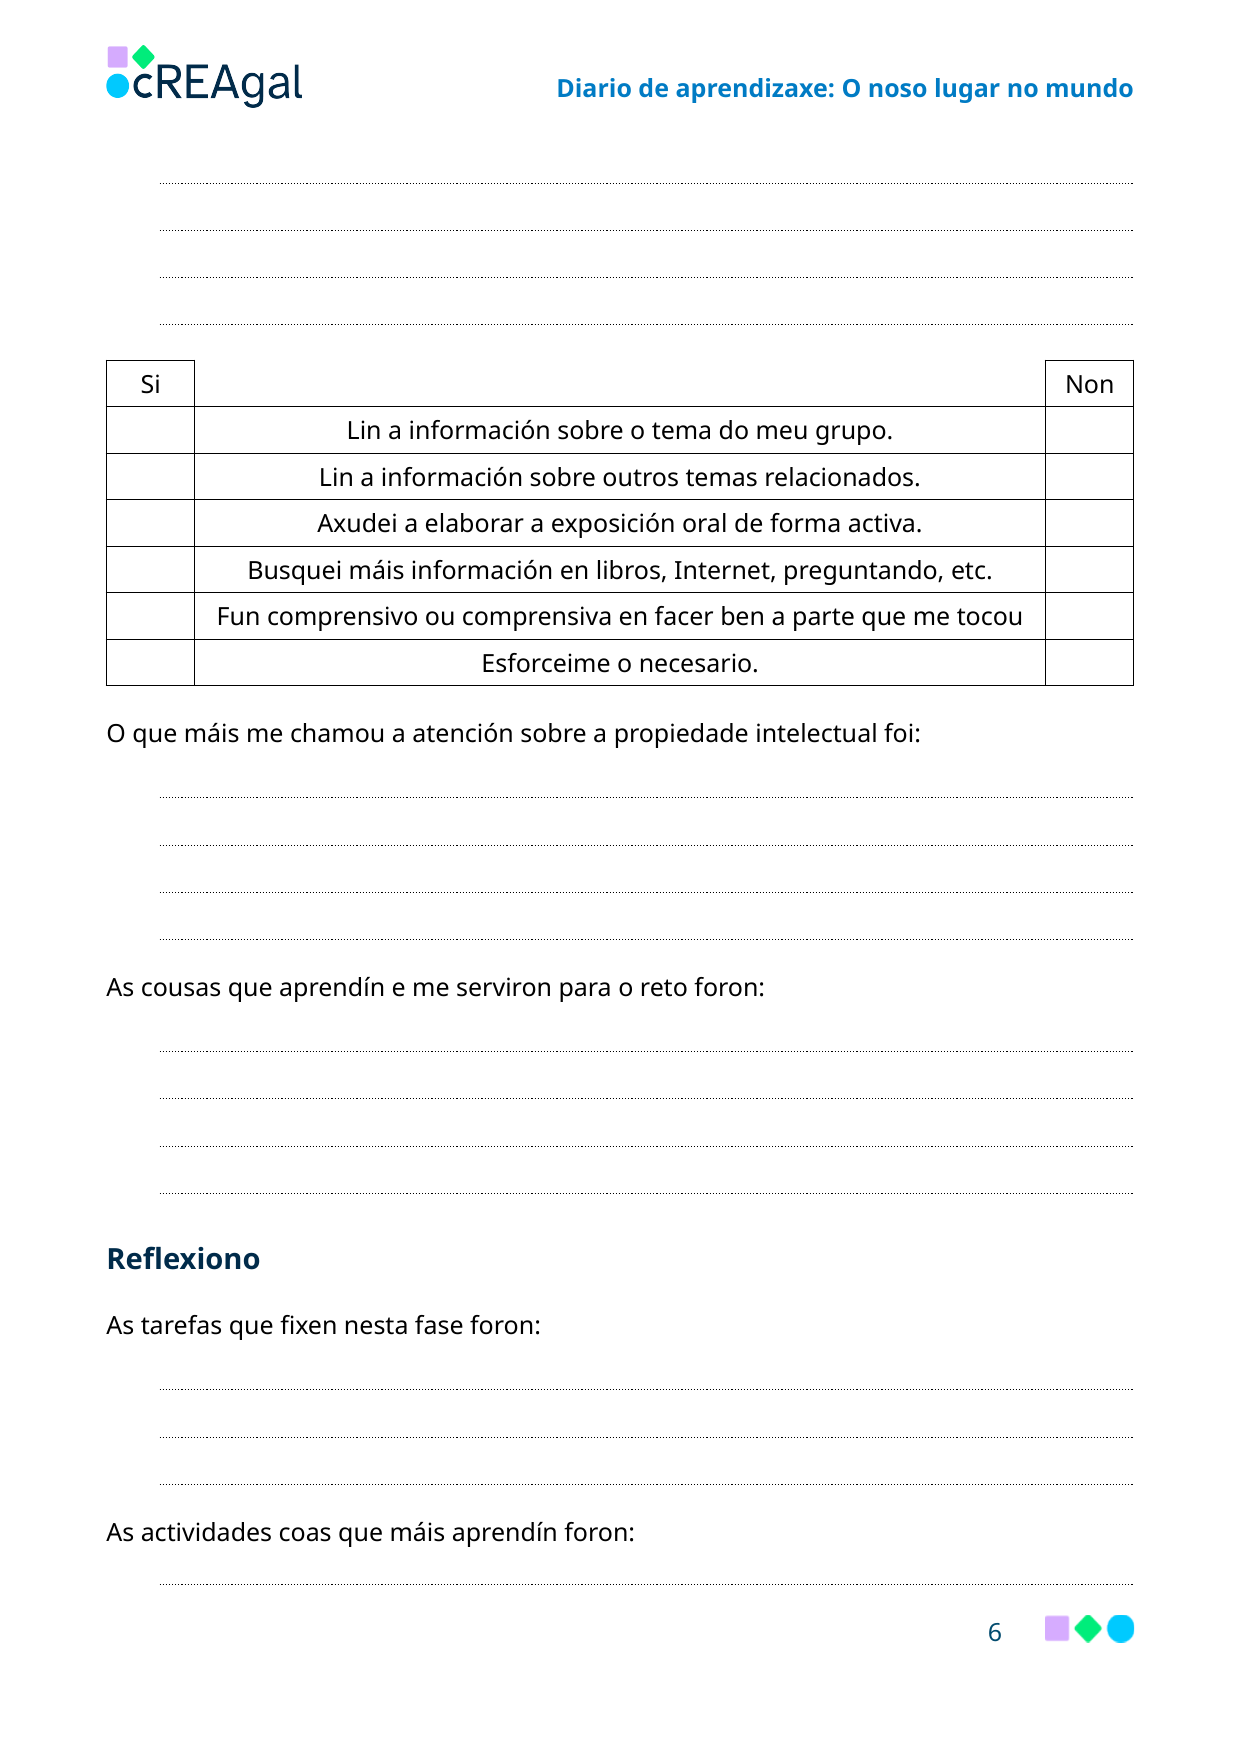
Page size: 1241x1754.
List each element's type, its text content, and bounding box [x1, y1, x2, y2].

table_cell Busquei máis información en libros, Internet, preguntando, etc. [195, 547, 1045, 592]
table_cell [1046, 547, 1133, 592]
table_cell [160, 183, 1134, 230]
picture [106, 45, 302, 108]
table_header [160, 750, 1134, 797]
table_cell Lin a información sobre outros temas relacionados. [195, 454, 1045, 499]
table_cell [1046, 407, 1133, 453]
text O que máis me chamou a atención sobre a propiedade intelectual foi: [106, 716, 1134, 750]
table_cell [107, 500, 194, 546]
table_cell [160, 892, 1134, 939]
table_cell [160, 1389, 1134, 1437]
table_cell [107, 407, 194, 453]
table_header [160, 135, 1134, 182]
table_header [195, 360, 1045, 406]
table_header [160, 1004, 1134, 1051]
table_cell [160, 1098, 1134, 1146]
picture [1124, 1631, 1135, 1643]
table_cell [160, 797, 1134, 844]
table_cell [107, 640, 194, 685]
table_header Si [107, 361, 194, 406]
picture [1045, 1615, 1118, 1643]
table_cell [1046, 454, 1133, 499]
table_cell Lin a información sobre o tema do meu grupo. [195, 407, 1045, 453]
table_cell [107, 547, 194, 592]
text As actividades coas que máis aprendín foron: [106, 1514, 1134, 1548]
table_cell Esforceime o necesario. [195, 640, 1045, 685]
table_cell [160, 277, 1134, 324]
table_cell [107, 593, 194, 639]
table_cell [1046, 640, 1133, 685]
table_header Non [1046, 361, 1133, 406]
table_cell Axudei a elaborar a exposición oral de forma activa. [195, 500, 1045, 546]
table_cell [160, 1146, 1134, 1193]
table_header [160, 1549, 1134, 1584]
picture [1128, 1615, 1135, 1625]
table_header [160, 1342, 1134, 1389]
table_cell [160, 1051, 1134, 1098]
table_cell [107, 454, 194, 499]
table_cell [160, 1437, 1134, 1484]
table_cell [1046, 593, 1133, 639]
table_cell [160, 230, 1134, 277]
subtitle Reflexiono [106, 1238, 1134, 1278]
table_cell [1046, 500, 1133, 546]
text As cousas que aprendín e me serviron para o reto foron: [106, 970, 1134, 1004]
table_cell Fun comprensivo ou comprensiva en facer ben a parte que me tocou [195, 593, 1045, 639]
text As tarefas que fixen nesta fase foron: [106, 1308, 1134, 1342]
table_cell [160, 845, 1134, 892]
